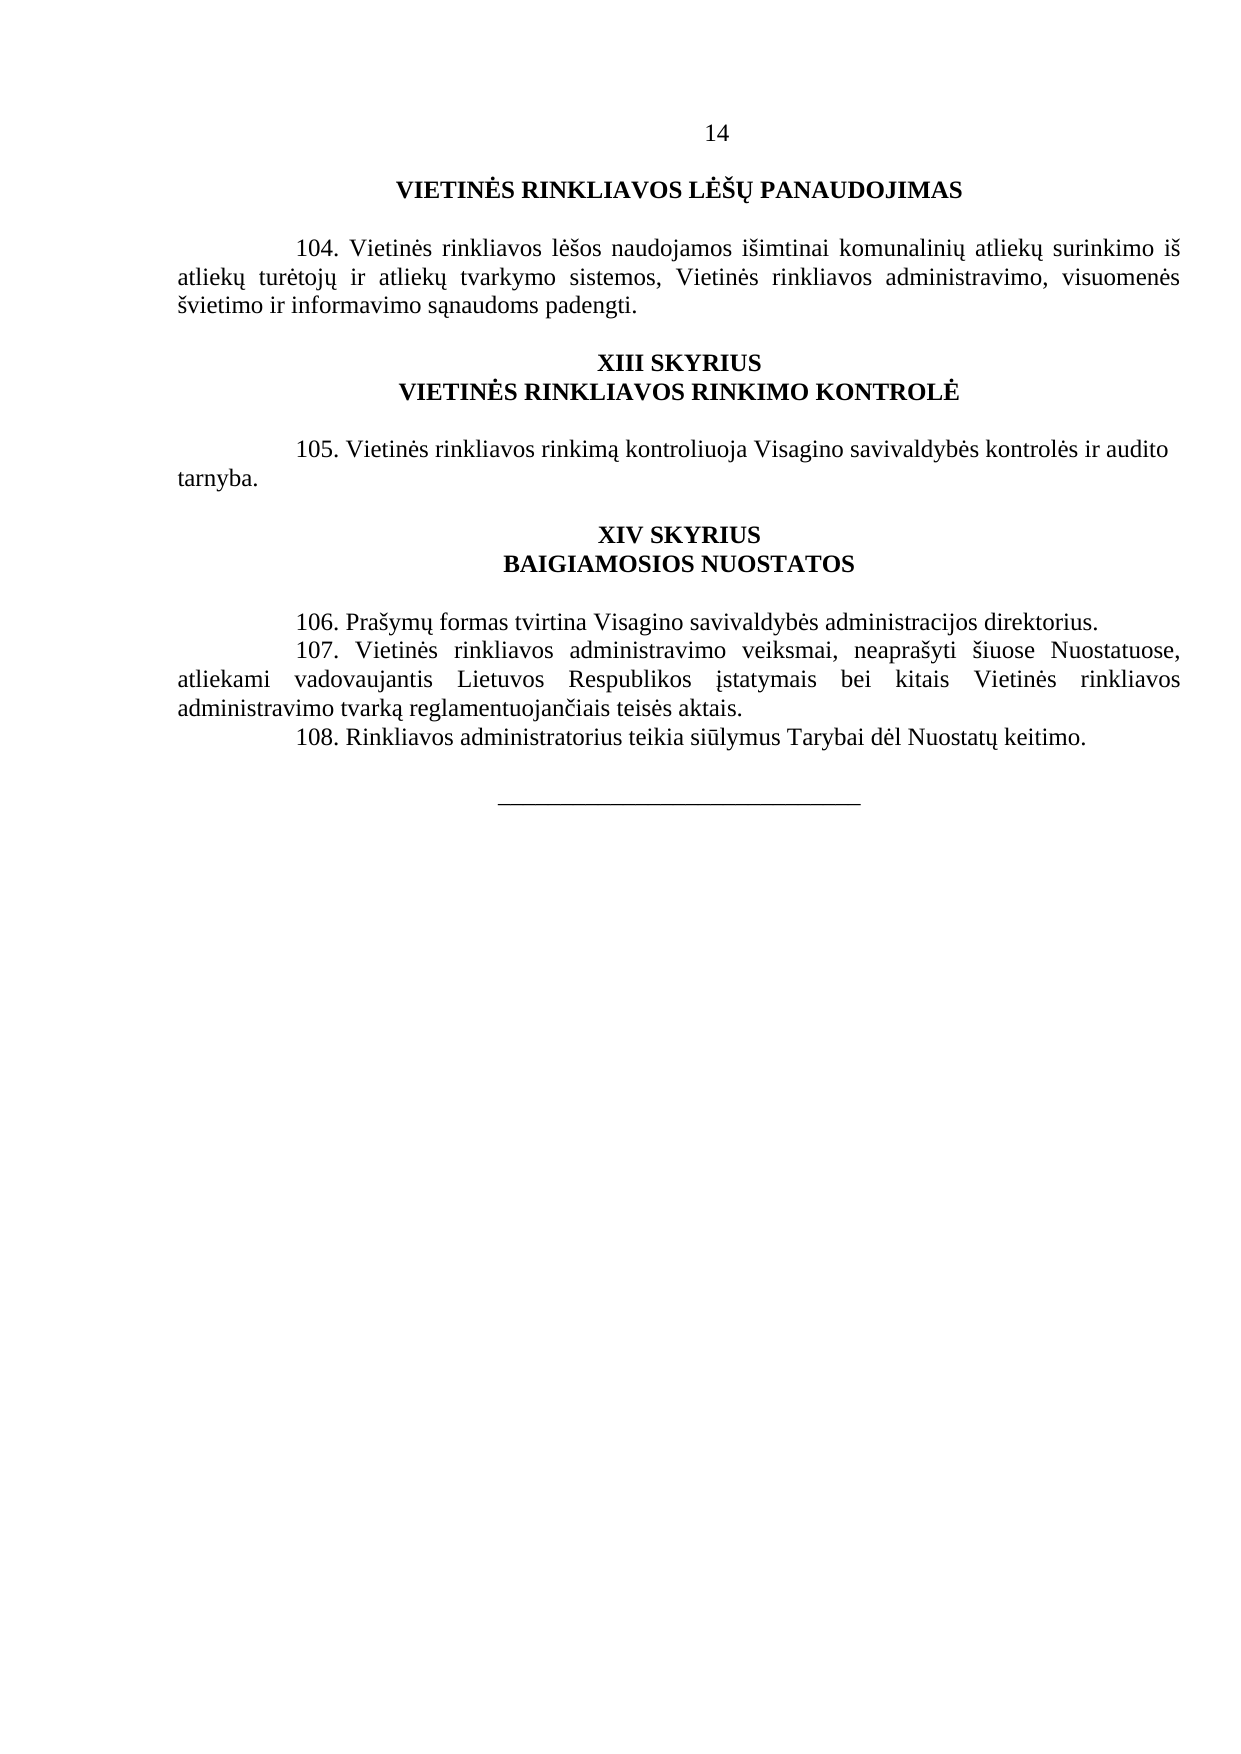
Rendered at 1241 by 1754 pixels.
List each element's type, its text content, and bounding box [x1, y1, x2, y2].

text 108. Rinkliavos administratorius teikia siūlymus Tarybai dėl Nuostatų keitimo. [177, 722, 1181, 751]
text XIII SKYRIUS [177, 348, 1181, 377]
text VIETINĖS RINKLIAVOS RINKIMO KONTROLĖ [177, 377, 1181, 406]
text _____________________________ [177, 779, 1181, 808]
text 106. Prašymų formas tvirtina Visagino savivaldybės administracijos direktorius. [177, 607, 1181, 636]
text 107. Vietinės rinkliavos administravimo veiksmai, neaprašyti šiuose Nuostatuose, atliekami vadovaujantis Lietuvos Respublikos įstatymais bei kitais Vietinės rinkliavos administravimo tvarką reglamentuojančiais teisės aktais. [177, 636, 1181, 722]
text BAIGIAMOSIOS NUOSTATOS [177, 549, 1181, 578]
text 105. Vietinės rinkliavos rinkimą kontroliuoja Visagino savivaldybės kontrolės ir audito tarnyba. [177, 434, 1181, 492]
text VIETINĖS RINKLIAVOS LĖŠŲ PANAUDOJIMAS [177, 176, 1181, 204]
text 104. Vietinės rinkliavos lėšos naudojamos išimtinai komunalinių atliekų surinkimo iš atliekų turėtojų ir atliekų tvarkymo sistemos, Vietinės rinkliavos administravimo, visuomenės švietimo ir informavimo sąnaudoms padengti. [177, 233, 1181, 319]
text XIV SKYRIUS [177, 521, 1181, 549]
